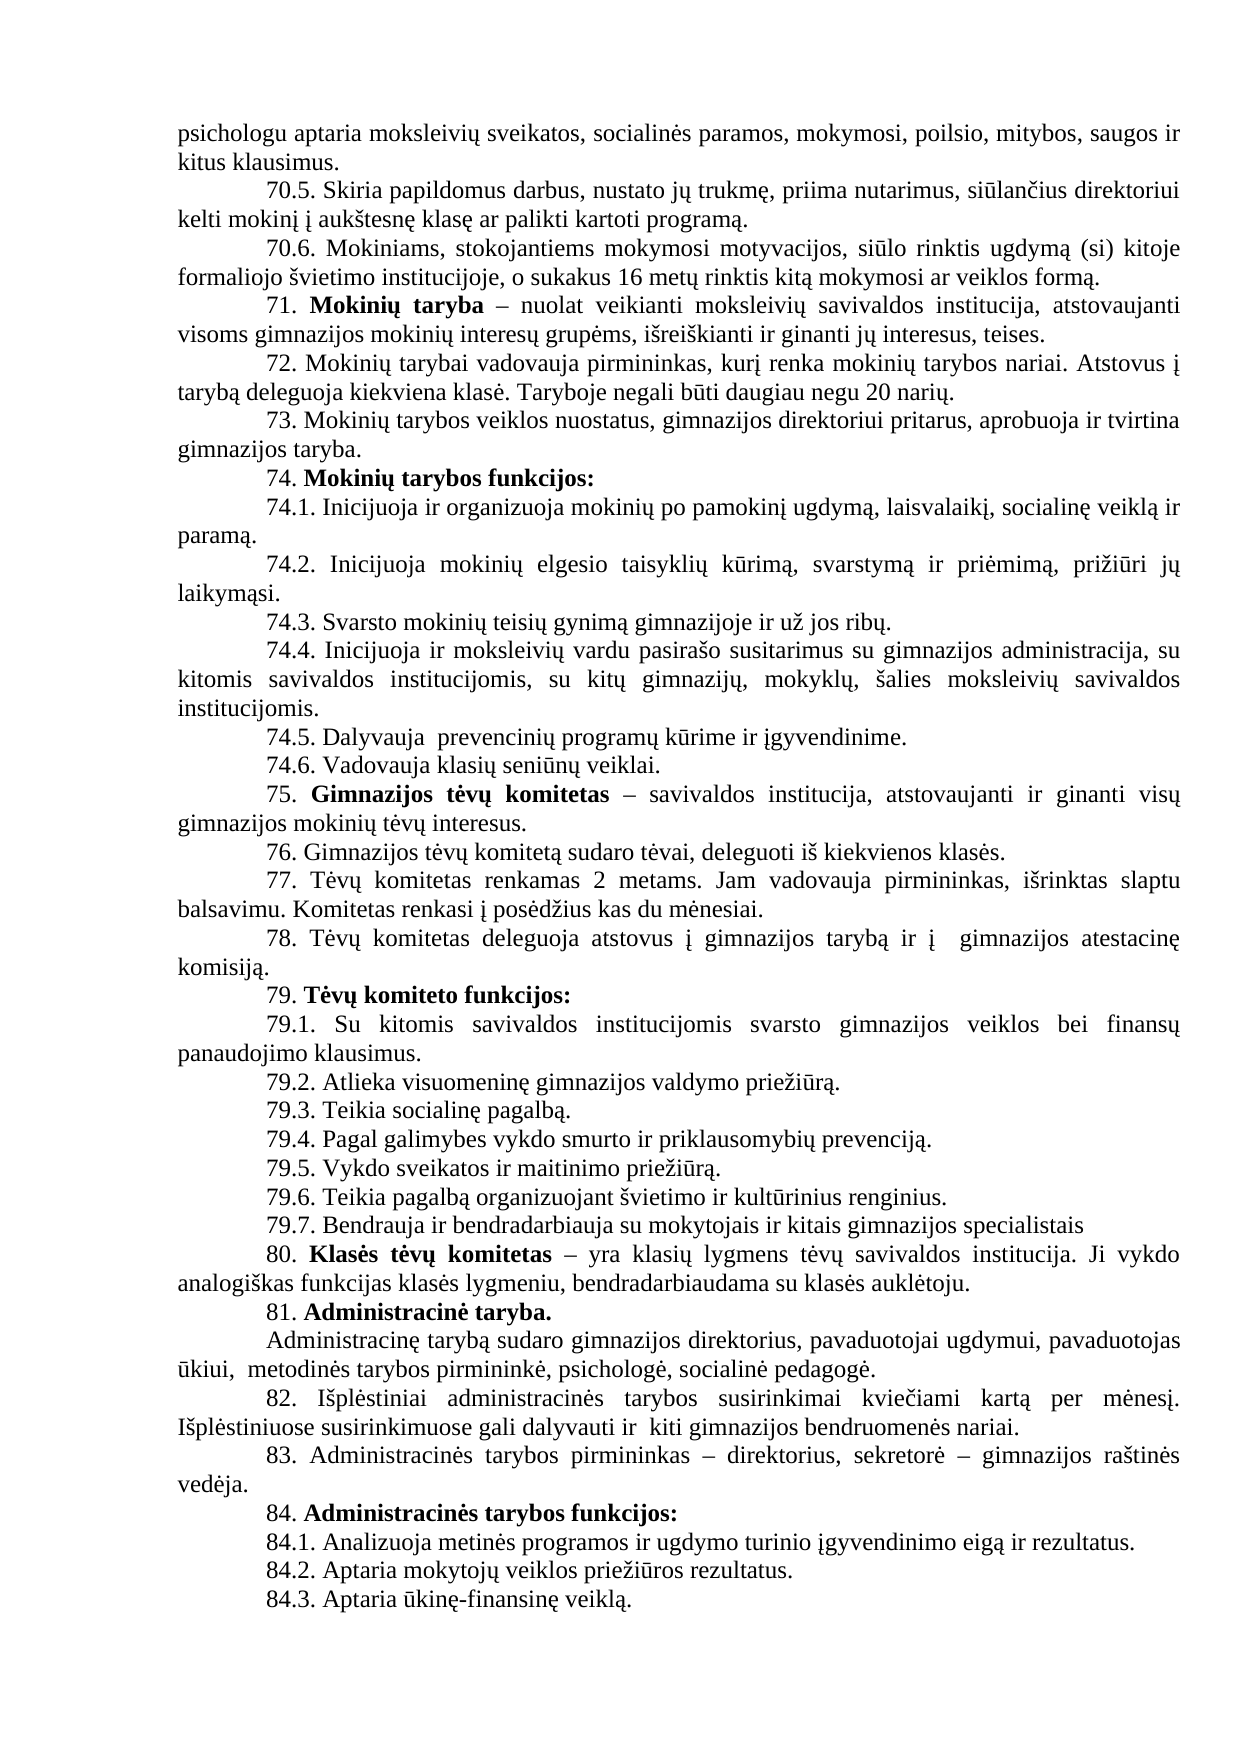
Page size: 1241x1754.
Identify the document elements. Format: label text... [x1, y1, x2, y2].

text 70.5. Skiria papildomus darbus, nustato jų trukmę, priima nutarimus, siūlančius direktoriui kelti mokinį į aukštesnę klasę ar palikti kartoti programą. [177, 176, 1181, 233]
text 70.6. Mokiniams, stokojantiems mokymosi motyvacijos, siūlo rinktis ugdymą (si) kitoje formaliojo švietimo institucijoje, o sukakus 16 metų rinktis kitą mokymosi ar veiklos formą. [177, 233, 1181, 291]
text 74.4. Inicijuoja ir moksleivių vardu pasirašo susitarimus su gimnazijos administracija, su kitomis savivaldos institucijomis, su kitų gimnazijų, mokyklų, šalies moksleivių savivaldos institucijomis. [177, 636, 1181, 722]
text 79. Tėvų komiteto funkcijos: [177, 981, 1181, 1009]
text 74. Mokinių tarybos funkcijos: [177, 463, 1181, 492]
text 71. Mokinių taryba – nuolat veikianti moksleivių savivaldos institucija, atstovaujanti visoms gimnazijos mokinių interesų grupėms, išreiškianti ir ginanti jų interesus, teises. [177, 291, 1181, 348]
text 79.2. Atlieka visuomeninę gimnazijos valdymo priežiūrą. [177, 1067, 1181, 1096]
text 78. Tėvų komitetas deleguoja atstovus į gimnazijos tarybą ir į gimnazijos atestacinę komisiją. [177, 923, 1181, 981]
text 74.5. Dalyvauja prevencinių programų kūrime ir įgyvendinime. [177, 722, 1181, 751]
text 74.3. Svarsto mokinių teisių gynimą gimnazijoje ir už jos ribų. [177, 607, 1181, 636]
text 84. Administracinės tarybos funkcijos: [177, 1498, 1181, 1527]
text 77. Tėvų komitetas renkamas 2 metams. Jam vadovauja pirmininkas, išrinktas slaptu balsavimu. Komitetas renkasi į posėdžius kas du mėnesiai. [177, 866, 1181, 923]
text 74.1. Inicijuoja ir organizuoja mokinių po pamokinį ugdymą, laisvalaikį, socialinę veiklą ir paramą. [177, 492, 1181, 549]
text 84.3. Aptaria ūkinę-finansinę veiklą. [177, 1584, 1181, 1613]
text 84.2. Aptaria mokytojų veiklos priežiūros rezultatus. [177, 1556, 1181, 1584]
text 79.4. Pagal galimybes vykdo smurto ir priklausomybių prevenciją. [177, 1124, 1181, 1153]
text 74.2. Inicijuoja mokinių elgesio taisyklių kūrimą, svarstymą ir priėmimą, prižiūri jų laikymąsi. [177, 549, 1181, 607]
text 73. Mokinių tarybos veiklos nuostatus, gimnazijos direktoriui pritarus, aprobuoja ir tvirtina gimnazijos taryba. [177, 406, 1181, 463]
text 74.6. Vadovauja klasių seniūnų veiklai. [177, 751, 1181, 779]
text 79.5. Vykdo sveikatos ir maitinimo priežiūrą. [177, 1153, 1181, 1182]
text 82. Išplėstiniai administracinės tarybos susirinkimai kviečiami kartą per mėnesį. Išplėstiniuose susirinkimuose gali dalyvauti ir kiti gimnazijos bendruomenės nariai. [177, 1383, 1181, 1441]
text 80. Klasės tėvų komitetas – yra klasių lygmens tėvų savivaldos institucija. Ji vykdo analogiškas funkcijas klasės lygmeniu, bendradarbiaudama su klasės auklėtoju. [177, 1239, 1181, 1297]
text psichologu aptaria moksleivių sveikatos, socialinės paramos, mokymosi, poilsio, mitybos, saugos ir kitus klausimus. [177, 118, 1181, 176]
text 79.6. Teikia pagalbą organizuojant švietimo ir kultūrinius renginius. [177, 1182, 1181, 1211]
text 72. Mokinių tarybai vadovauja pirmininkas, kurį renka mokinių tarybos nariai. Atstovus į tarybą deleguoja kiekviena klasė. Taryboje negali būti daugiau negu 20 narių. [177, 348, 1181, 406]
text 81. Administracinė taryba. [177, 1297, 1181, 1326]
text 84.1. Analizuoja metinės programos ir ugdymo turinio įgyvendinimo eigą ir rezultatus. [177, 1527, 1181, 1556]
text 83. Administracinės tarybos pirmininkas – direktorius, sekretorė – gimnazijos raštinės vedėja. [177, 1441, 1181, 1498]
text 79.1. Su kitomis savivaldos institucijomis svarsto gimnazijos veiklos bei finansų panaudojimo klausimus. [177, 1009, 1181, 1067]
text 76. Gimnazijos tėvų komitetą sudaro tėvai, deleguoti iš kiekvienos klasės. [177, 837, 1181, 866]
text Administracinę tarybą sudaro gimnazijos direktorius, pavaduotojai ugdymui, pavaduotojas ūkiui, metodinės tarybos pirmininkė, psichologė, socialinė pedagogė. [177, 1326, 1181, 1383]
text 75. Gimnazijos tėvų komitetas – savivaldos institucija, atstovaujanti ir ginanti visų gimnazijos mokinių tėvų interesus. [177, 779, 1181, 837]
text 79.3. Teikia socialinę pagalbą. [177, 1096, 1181, 1124]
text 79.7. Bendrauja ir bendradarbiauja su mokytojais ir kitais gimnazijos specialistais [177, 1211, 1181, 1239]
